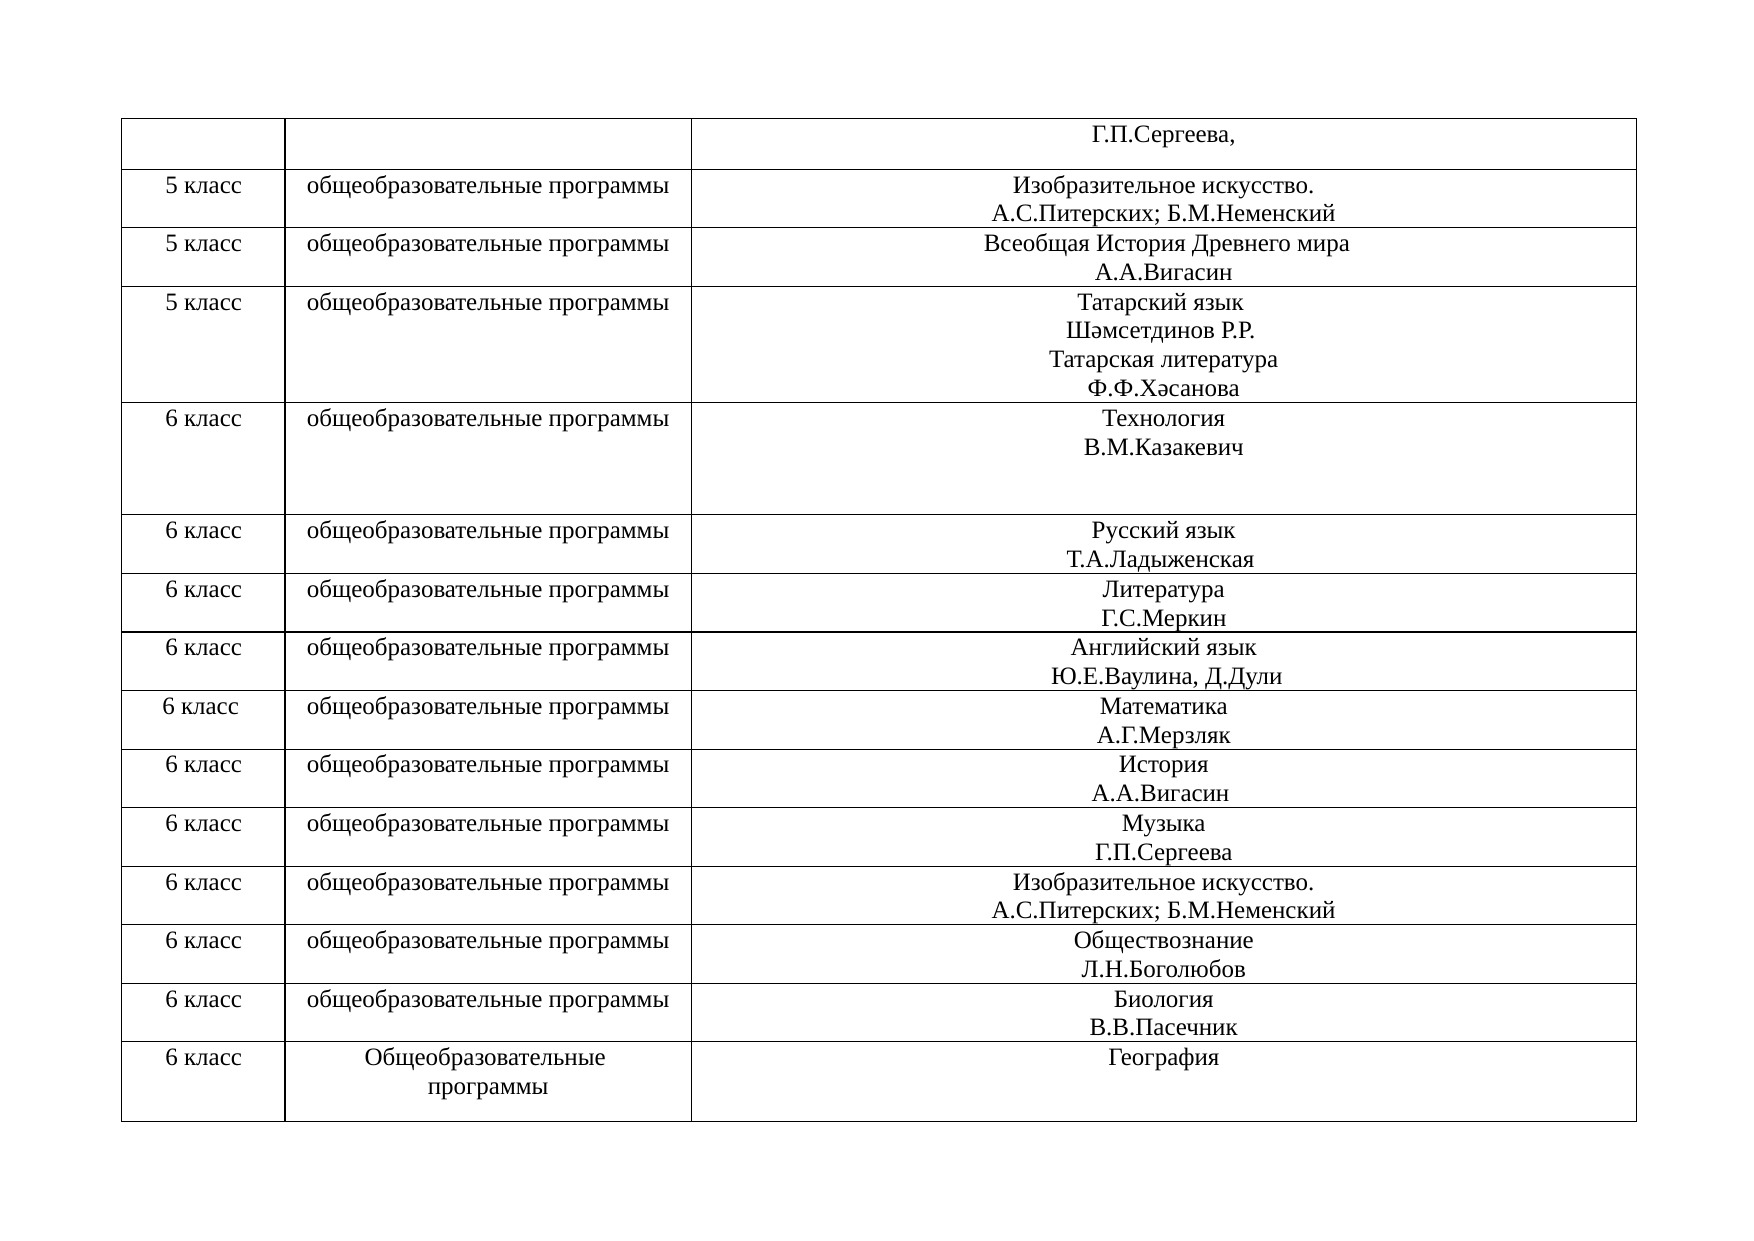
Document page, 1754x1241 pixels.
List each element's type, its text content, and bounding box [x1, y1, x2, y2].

table_cell Литература Г.С.Меркин [692, 574, 1636, 631]
table_cell История А.А.Вигасин [692, 750, 1636, 807]
table_cell Татарский язык Шәмсетдинов Р.Р. Татарская литература Ф.Ф.Хәсанова [692, 287, 1636, 402]
table_cell 6 класс [122, 925, 284, 983]
table_cell Обществознание Л.Н.Боголюбов [692, 925, 1636, 983]
table_cell Английский язык Ю.Е.Ваулина, Д.Дули [692, 633, 1636, 690]
table_cell География [692, 1042, 1636, 1121]
table_cell общеобразовательные программы [286, 403, 691, 514]
table_cell Общеобразовательные программы [286, 1042, 691, 1121]
table_cell общеобразовательные программы [286, 867, 691, 924]
table_cell 5 класс [122, 287, 284, 402]
table_cell Изобразительное искусство. А.С.Питерских; Б.М.Неменский [692, 170, 1636, 227]
table_cell 6 класс [122, 984, 284, 1041]
table_cell 6 класс [122, 515, 284, 573]
table_cell [122, 119, 284, 169]
table_cell общеобразовательные программы [286, 750, 691, 807]
table_cell Изобразительное искусство. А.С.Питерских; Б.М.Неменский [692, 867, 1636, 924]
table_cell 6 класс [122, 1042, 284, 1121]
table_cell 6 класс [122, 691, 284, 748]
table_cell Биология В.В.Пасечник [692, 984, 1636, 1041]
table_cell общеобразовательные программы [286, 170, 691, 227]
table_cell 6 класс [122, 403, 284, 514]
table_cell 6 класс [122, 750, 284, 807]
table_cell общеобразовательные программы [286, 574, 691, 631]
table_cell [286, 119, 691, 169]
table_cell 6 класс [122, 633, 284, 690]
table_cell общеобразовательные программы [286, 984, 691, 1041]
table_cell общеобразовательные программы [286, 228, 691, 286]
table_cell общеобразовательные программы [286, 925, 691, 983]
table_cell Г.П.Сергеева, [692, 119, 1636, 169]
table_cell общеобразовательные программы [286, 287, 691, 402]
table_cell 5 класс [122, 228, 284, 286]
table_cell 6 класс [122, 867, 284, 924]
table_cell 5 класс [122, 170, 284, 227]
table_cell 6 класс [122, 574, 284, 631]
table_cell Математика А.Г.Мерзляк [692, 691, 1636, 748]
table_cell Русский язык Т.А.Ладыженская [692, 515, 1636, 573]
table_cell общеобразовательные программы [286, 633, 691, 690]
table_cell общеобразовательные программы [286, 515, 691, 573]
table_cell 6 класс [122, 808, 284, 866]
table_cell общеобразовательные программы [286, 691, 691, 748]
table_cell Всеобщая История Древнего мира А.А.Вигасин [692, 228, 1636, 286]
table_cell Технология В.М.Казакевич [692, 403, 1636, 514]
table_cell Музыка Г.П.Сергеева [692, 808, 1636, 866]
table_cell общеобразовательные программы [286, 808, 691, 866]
